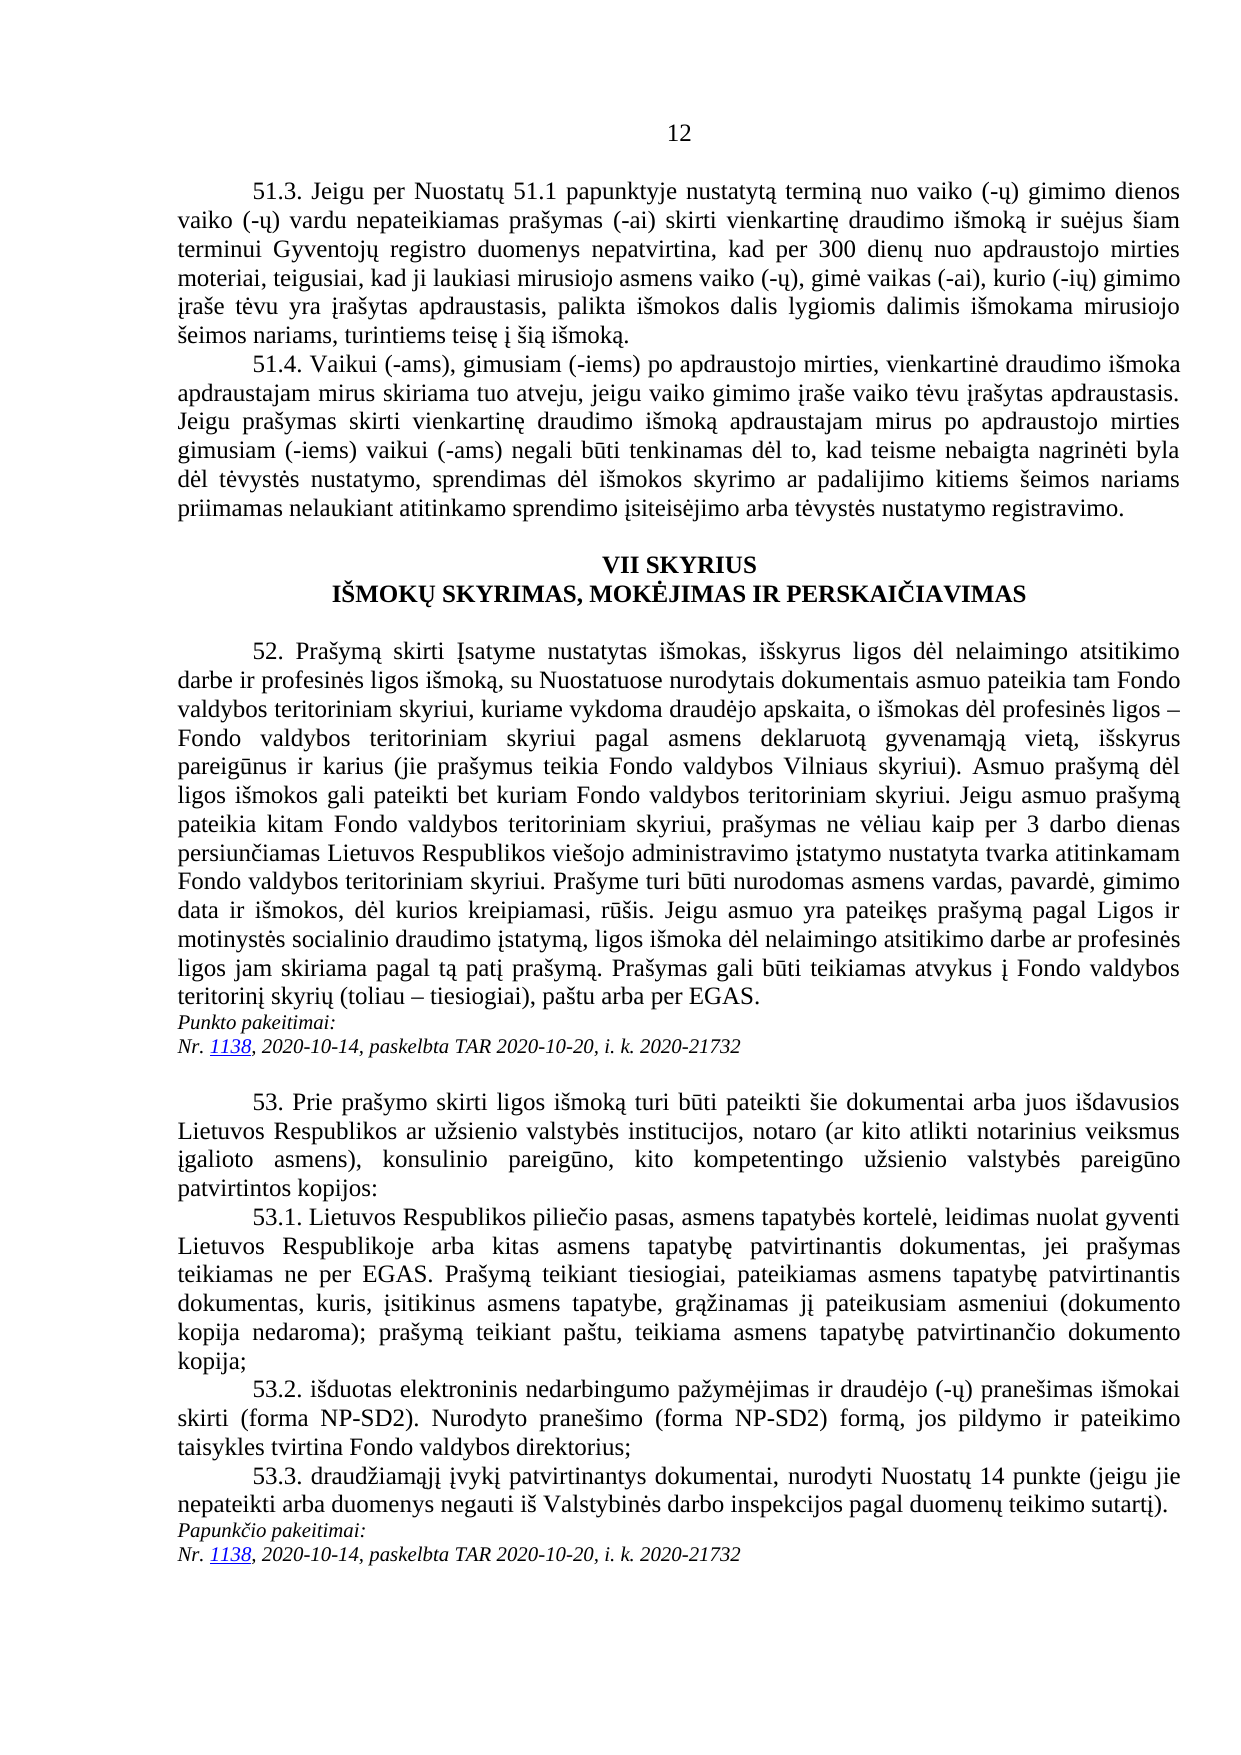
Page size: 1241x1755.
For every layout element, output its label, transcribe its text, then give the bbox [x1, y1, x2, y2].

text Nr. 1138, 2020-10-14, paskelbta TAR 2020-10-20, i. k. 2020-21732 [177, 1542, 1181, 1566]
text Punkto pakeitimai: [177, 1010, 1181, 1034]
text 51.4. Vaikui (-ams), gimusiam (-iems) po apdraustojo mirties, vienkartinė draudimo išmoka apdraustajam mirus skiriama tuo atveju, jeigu vaiko gimimo įraše vaiko tėvu įrašytas apdraustasis. Jeigu prašymas skirti vienkartinę draudimo išmoką apdraustajam mirus po apdraustojo mirties gimusiam (-iems) vaikui (-ams) negali būti tenkinamas dėl to, kad teisme nebaigta nagrinėti byla dėl tėvystės nustatymo, sprendimas dėl išmokos skyrimo ar padalijimo kitiems šeimos nariams priimamas nelaukiant atitinkamo sprendimo įsiteisėjimo arba tėvystės nustatymo registravimo. [177, 349, 1181, 521]
text VII SKYRIUS [177, 550, 1181, 579]
text Papunkčio pakeitimai: [177, 1518, 1181, 1542]
text 53.1. Lietuvos Respublikos piliečio pasas, asmens tapatybės kortelė, leidimas nuolat gyventi Lietuvos Respublikoje arba kitas asmens tapatybę patvirtinantis dokumentas, jei prašymas teikiamas ne per EGAS. Prašymą teikiant tiesiogiai, pateikiamas asmens tapatybę patvirtinantis dokumentas, kuris, įsitikinus asmens tapatybe, grąžinamas jį pateikusiam asmeniui (dokumento kopija nedaroma); prašymą teikiant paštu, teikiama asmens tapatybę patvirtinančio dokumento kopija; [177, 1202, 1181, 1374]
text IŠMOKŲ SKYRIMAS, MOKĖJIMAS IR PERSKAIČIAVIMAS [177, 579, 1181, 608]
text 52. Prašymą skirti Įsatyme nustatytas išmokas, išskyrus ligos dėl nelaimingo atsitikimo darbe ir profesinės ligos išmoką, su Nuostatuose nurodytais dokumentais asmuo pateikia tam Fondo valdybos teritoriniam skyriui, kuriame vykdoma draudėjo apskaita, o išmokas dėl profesinės ligos – Fondo valdybos teritoriniam skyriui pagal asmens deklaruotą gyvenamąją vietą, išskyrus pareigūnus ir karius (jie prašymus teikia Fondo valdybos Vilniaus skyriui). Asmuo prašymą dėl ligos išmokos gali pateikti bet kuriam Fondo valdybos teritoriniam skyriui. Jeigu asmuo prašymą pateikia kitam Fondo valdybos teritoriniam skyriui, prašymas ne vėliau kaip per 3 darbo dienas persiunčiamas Lietuvos Respublikos viešojo administravimo įstatymo nustatyta tvarka atitinkamam Fondo valdybos teritoriniam skyriui. Prašyme turi būti nurodomas asmens vardas, pavardė, gimimo data ir išmokos, dėl kurios kreipiamasi, rūšis. Jeigu asmuo yra pateikęs prašymą pagal Ligos ir motinystės socialinio draudimo įstatymą, ligos išmoka dėl nelaimingo atsitikimo darbe ar profesinės ligos jam skiriama pagal tą patį prašymą. Prašymas gali būti teikiamas atvykus į Fondo valdybos teritorinį skyrių (toliau – tiesiogiai), paštu arba per EGAS. [177, 636, 1181, 1010]
text 53.3. draudžiamąjį įvykį patvirtinantys dokumentai, nurodyti Nuostatų 14 punkte (jeigu jie nepateikti arba duomenys negauti iš Valstybinės darbo inspekcijos pagal duomenų teikimo sutartį). [177, 1461, 1181, 1518]
text 51.3. Jeigu per Nuostatų 51.1 papunktyje nustatytą terminą nuo vaiko (-ų) gimimo dienos vaiko (-ų) vardu nepateikiamas prašymas (-ai) skirti vienkartinę draudimo išmoką ir suėjus šiam terminui Gyventojų registro duomenys nepatvirtina, kad per 300 dienų nuo apdraustojo mirties moteriai, teigusiai, kad ji laukiasi mirusiojo asmens vaiko (-ų), gimė vaikas (-ai), kurio (-ių) gimimo įraše tėvu yra įrašytas apdraustasis, palikta išmokos dalis lygiomis dalimis išmokama mirusiojo šeimos nariams, turintiems teisę į šią išmoką. [177, 176, 1181, 349]
text 53.2. išduotas elektroninis nedarbingumo pažymėjimas ir draudėjo (-ų) pranešimas išmokai skirti (forma NP-SD2). Nurodyto pranešimo (forma NP-SD2) formą, jos pildymo ir pateikimo taisykles tvirtina Fondo valdybos direktorius; [177, 1374, 1181, 1461]
text 53. Prie prašymo skirti ligos išmoką turi būti pateikti šie dokumentai arba juos išdavusios Lietuvos Respublikos ar užsienio valstybės institucijos, notaro (ar kito atlikti notarinius veiksmus įgalioto asmens), konsulinio pareigūno, kito kompetentingo užsienio valstybės pareigūno patvirtintos kopijos: [177, 1087, 1181, 1202]
text Nr. 1138, 2020-10-14, paskelbta TAR 2020-10-20, i. k. 2020-21732 [177, 1034, 1181, 1058]
